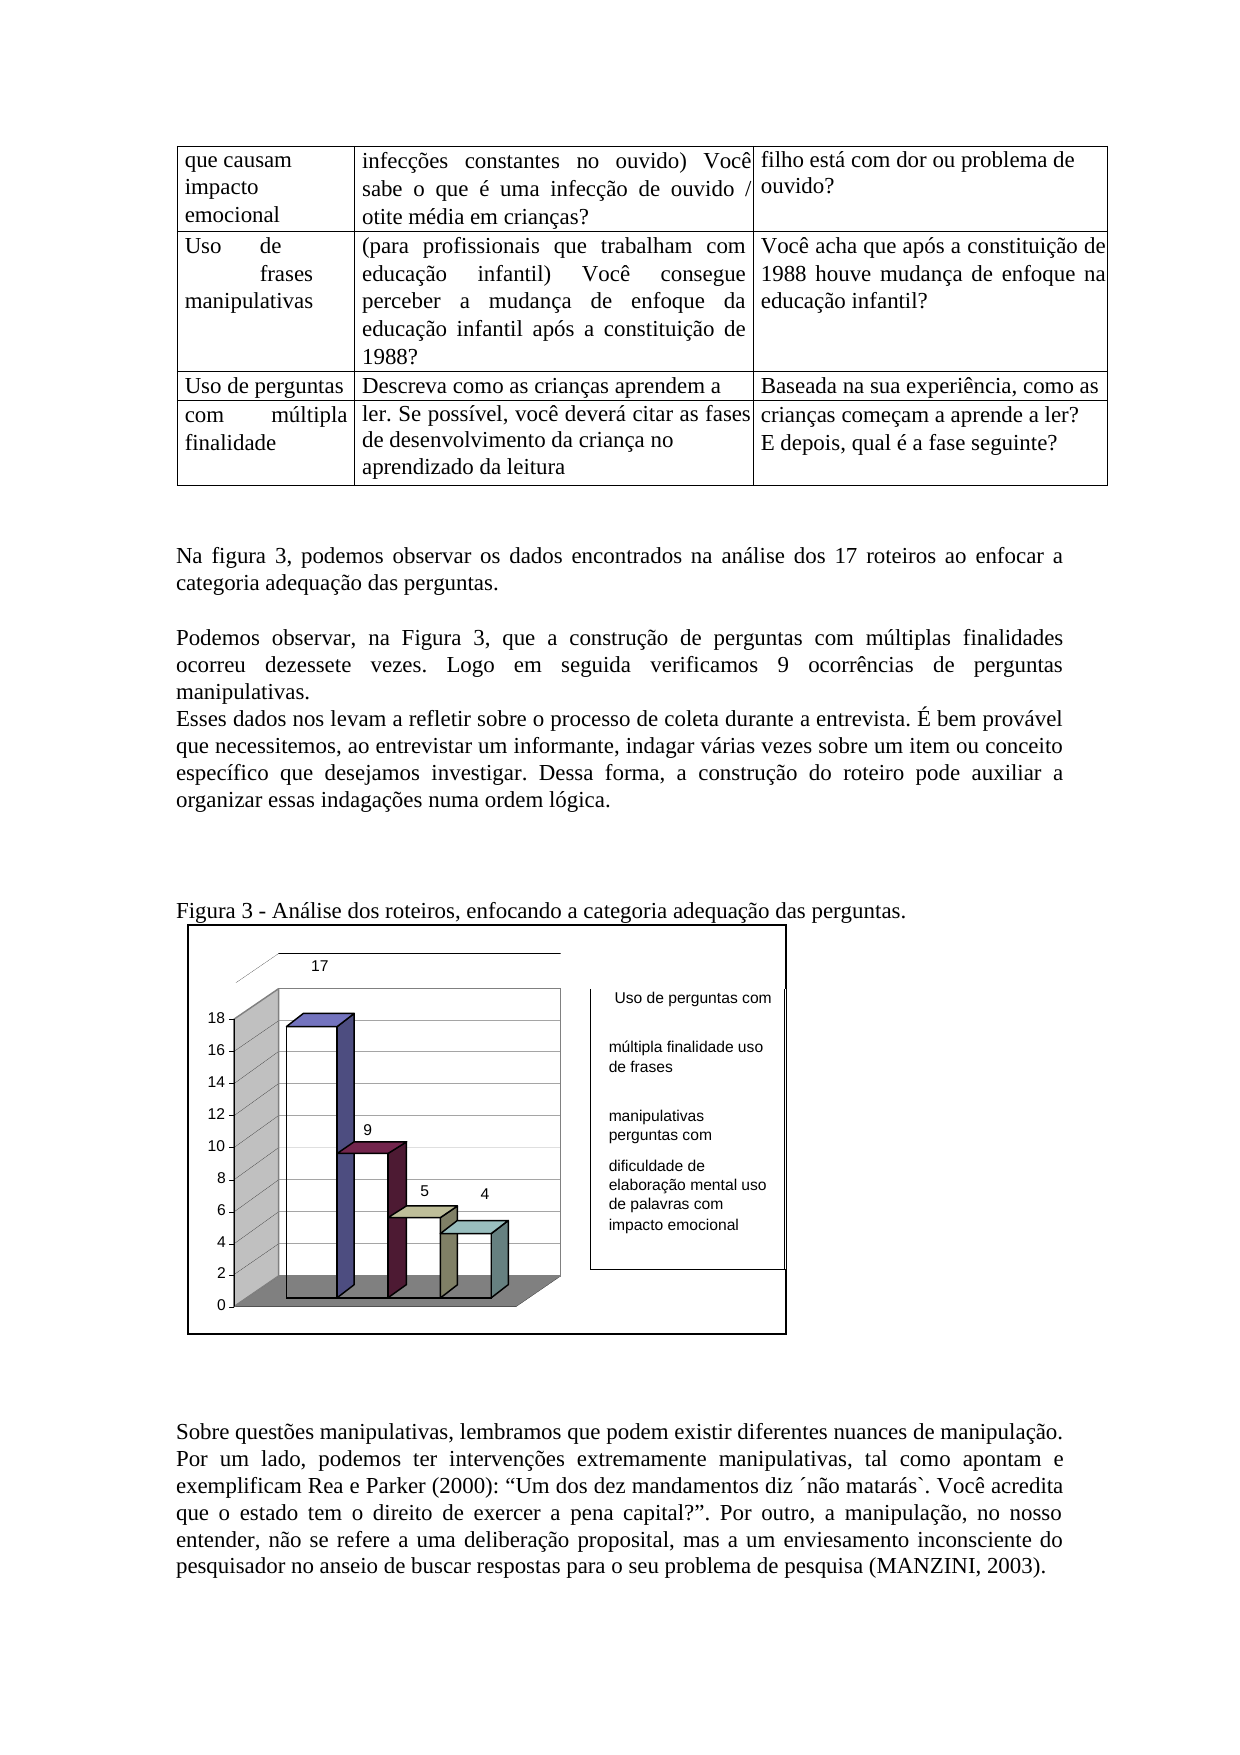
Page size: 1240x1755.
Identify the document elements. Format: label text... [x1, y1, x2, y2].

table_cell [280, 1148, 286, 1179]
table_cell [355, 1212, 387, 1243]
table_cell Uso de frases manipulativas [178, 232, 354, 371]
table_cell [459, 1244, 490, 1275]
table_cell [355, 1155, 387, 1179]
table_cell Baseada na sua experiência, como as [754, 372, 1107, 400]
table_cell [355, 1021, 560, 1051]
table_cell ler. Se possível, você deverá citar as fases de desenvolvimento da criança no aprendizado da leitura [355, 401, 753, 485]
table_cell [280, 1116, 286, 1147]
table_cell Descreva como as crianças aprendem a [355, 372, 753, 400]
text Esses dados nos levam a refletir sobre o processo de coleta durante a entrevista. É bem provável que necessitemos, ao entrevistar um informante, indagar várias vezes sobre um item ou conceito específico que desejamos investigar. Dessa forma, a construção do roteiro pode auxiliar a organizar essas indagações numa ordem lógica. [176, 705, 1065, 812]
table_cell [408, 1244, 439, 1275]
table_cell [280, 989, 560, 1020]
table_cell [287, 1180, 336, 1211]
table_cell [408, 1148, 560, 1179]
table_cell dificuldade de elaboração mental uso de palavras com [591, 1145, 784, 1214]
table_cell que causam impacto emocional [178, 147, 354, 231]
table_cell [355, 1244, 387, 1275]
table_cell Uso de perguntas [178, 372, 354, 400]
table_cell múltipla finalidade uso de frases [591, 1008, 784, 1077]
table_cell [280, 1084, 286, 1115]
table_cell [280, 1180, 286, 1211]
table_header [189, 926, 785, 989]
table_cell [355, 1180, 387, 1211]
table_cell crianças começam a aprende a ler? E depois, qual é a fase seguinte? [754, 401, 1107, 485]
table_cell [287, 1148, 336, 1179]
table_cell manipulativas perguntas com [591, 1077, 784, 1145]
table_cell [355, 1116, 560, 1147]
table_cell [280, 1052, 286, 1083]
table_cell filho está com dor ou problema de ouvido? [754, 147, 1107, 231]
table_cell [287, 1212, 336, 1243]
table_cell Uso de perguntas com [591, 989, 784, 1008]
table_cell [287, 1084, 336, 1115]
text Figura 3 - Análise dos roteiros, enfocando a categoria adequação das perguntas. [176, 897, 1065, 923]
table_cell [459, 1235, 490, 1243]
table_cell Você acha que após a constituição de 1988 houve mudança de enfoque na educação infantil? [754, 232, 1107, 371]
table_cell [355, 1052, 560, 1083]
table_cell [287, 1116, 336, 1147]
table_cell [287, 1244, 336, 1275]
table_cell [287, 1028, 336, 1051]
text Podemos observar, na Figura 3, que a construção de perguntas com múltiplas finalidades ocorreu dezessete vezes. Logo em seguida verificamos 9 ocorrências de perguntas manipulativas. [176, 624, 1065, 704]
table_cell [408, 1180, 560, 1211]
table_cell [280, 1244, 286, 1275]
text Na figura 3, podemos observar os dados encontrados na análise dos 17 roteiros ao enfocar a categoria adequação das perguntas. [176, 542, 1065, 595]
table_cell [510, 1244, 560, 1275]
table_cell [355, 1084, 560, 1115]
table_cell [189, 989, 590, 1333]
table_cell [459, 1212, 560, 1243]
table_cell com múltipla finalidade [178, 401, 354, 485]
table_cell infecções constantes no ouvido) Você sabe o que é uma infecção de ouvido / otite média em crianças? [355, 147, 753, 231]
table_cell [408, 1219, 439, 1243]
table_cell [280, 1021, 291, 1051]
table_cell [287, 1052, 336, 1083]
table_cell [590, 1270, 785, 1333]
text Sobre questões manipulativas, lembramos que podem existir diferentes nuances de manipulação. Por um lado, podemos ter intervenções extremamente manipulativas, tal como apontam e exemplificam Rea e Parker (2000): “Um dos dez mandamentos diz ´não matarás`. Você acredita que o estado tem o direito de exercer a pena capital?”. Por outro, a manipulação, no nosso entender, não se refere a uma deliberação proposital, mas a um enviesamento inconsciente do pesquisador no anseio de buscar respostas para o seu problema de pesquisa (MANZINI, 2003). [176, 1418, 1065, 1579]
table_cell [280, 1212, 286, 1243]
table_cell impacto emocional [591, 1214, 784, 1269]
table_cell (para profissionais que trabalham com educação infantil) Você consegue perceber a mudança de enfoque da educação infantil após a constituição de 1988? [355, 232, 753, 371]
